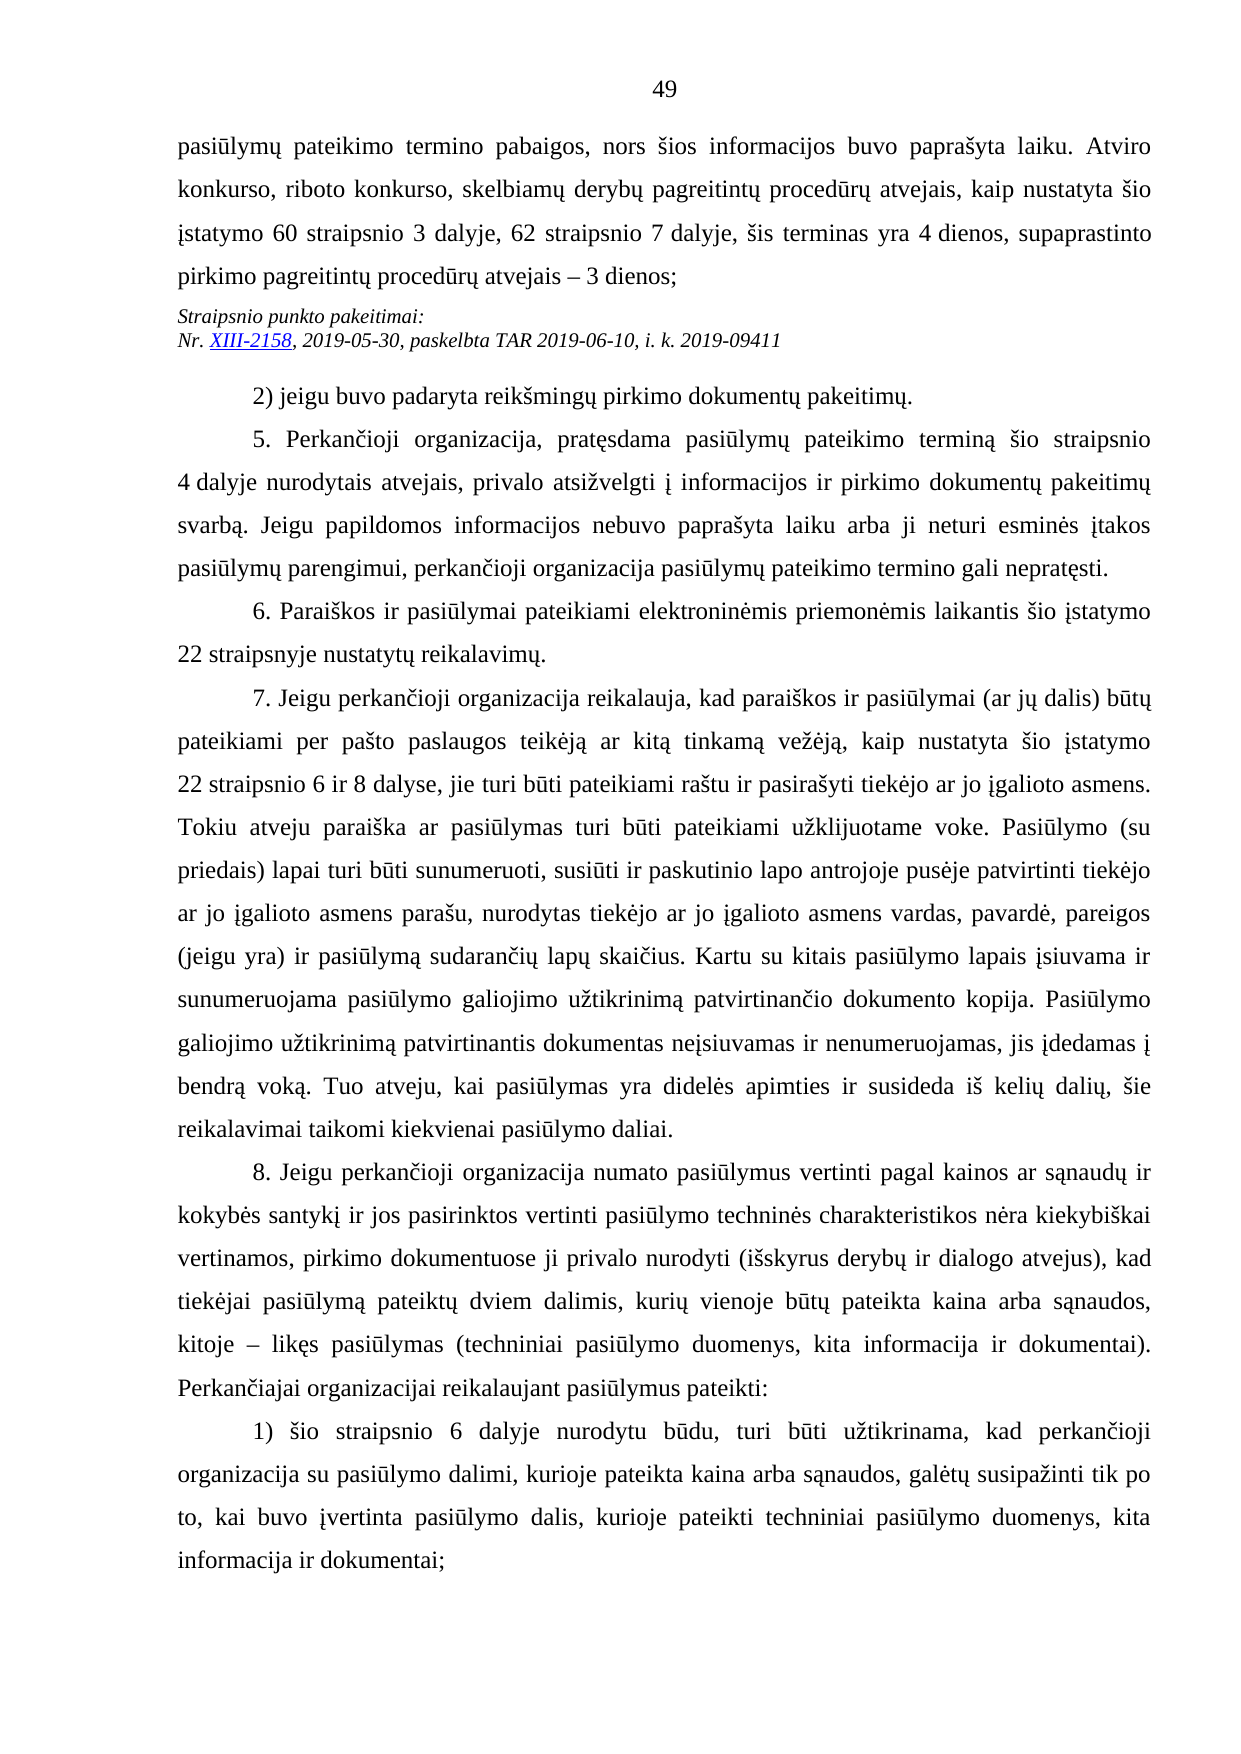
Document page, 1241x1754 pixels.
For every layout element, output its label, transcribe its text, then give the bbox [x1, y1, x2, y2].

text 5. Perkančioji organizacija, pratęsdama pasiūlymų pateikimo terminą šio straipsnio 4 dalyje nurodytais atvejais, privalo atsižvelgti į informacijos ir pirkimo dokumentų pakeitimų svarbą. Jeigu papildomos informacijos nebuvo paprašyta laiku arba ji neturi esminės įtakos pasiūlymų parengimui, perkančioji organizacija pasiūlymų pateikimo termino gali nepratęsti. [177, 424, 1152, 582]
text pasiūlymų pateikimo termino pabaigos, nors šios informacijos buvo paprašyta laiku. Atviro konkurso, riboto konkurso, skelbiamų derybų pagreitintų procedūrų atvejais, kaip nustatyta šio įstatymo 60 straipsnio 3 dalyje, 62 straipsnio 7 dalyje, šis terminas yra 4 dienos, supaprastinto pirkimo pagreitintų procedūrų atvejais – 3 dienos; [177, 131, 1152, 289]
text Straipsnio punkto pakeitimai: [177, 304, 1152, 328]
text 8. Jeigu perkančioji organizacija numato pasiūlymus vertinti pagal kainos ar sąnaudų ir kokybės santykį ir jos pasirinktos vertinti pasiūlymo techninės charakteristikos nėra kiekybiškai vertinamos, pirkimo dokumentuose ji privalo nurodyti (išskyrus derybų ir dialogo atvejus), kad tiekėjai pasiūlymą pateiktų dviem dalimis, kurių vienoje būtų pateikta kaina arba sąnaudos, kitoje – likęs pasiūlymas (techniniai pasiūlymo duomenys, kita informacija ir dokumentai). Perkančiajai organizacijai reikalaujant pasiūlymus pateikti: [177, 1157, 1152, 1401]
text 1) šio straipsnio 6 dalyje nurodytu būdu, turi būti užtikrinama, kad perkančioji organizacija su pasiūlymo dalimi, kurioje pateikta kaina arba sąnaudos, galėtų susipažinti tik po to, kai buvo įvertinta pasiūlymo dalis, kurioje pateikti techniniai pasiūlymo duomenys, kita informacija ir dokumentai; [177, 1416, 1152, 1574]
text 6. Paraiškos ir pasiūlymai pateikiami elektroninėmis priemonėmis laikantis šio įstatymo 22 straipsnyje nustatytų reikalavimų. [177, 596, 1152, 668]
text 2) jeigu buvo padaryta reikšmingų pirkimo dokumentų pakeitimų. [177, 381, 1152, 409]
text 7. Jeigu perkančioji organizacija reikalauja, kad paraiškos ir pasiūlymai (ar jų dalis) būtų pateikiami per pašto paslaugos teikėją ar kitą tinkamą vežėją, kaip nustatyta šio įstatymo 22 straipsnio 6 ir 8 dalyse, jie turi būti pateikiami raštu ir pasirašyti tiekėjo ar jo įgalioto asmens. Tokiu atveju paraiška ar pasiūlymas turi būti pateikiami užklijuotame voke. Pasiūlymo (su priedais) lapai turi būti sunumeruoti, susiūti ir paskutinio lapo antrojoje pusėje patvirtinti tiekėjo ar jo įgalioto asmens parašu, nurodytas tiekėjo ar jo įgalioto asmens vardas, pavardė, pareigos (jeigu yra) ir pasiūlymą sudarančių lapų skaičius. Kartu su kitais pasiūlymo lapais įsiuvama ir sunumeruojama pasiūlymo galiojimo užtikrinimą patvirtinančio dokumento kopija. Pasiūlymo galiojimo užtikrinimą patvirtinantis dokumentas neįsiuvamas ir nenumeruojamas, jis įdedamas į bendrą voką. Tuo atveju, kai pasiūlymas yra didelės apimties ir susideda iš kelių dalių, šie reikalavimai taikomi kiekvienai pasiūlymo daliai. [177, 683, 1152, 1143]
text Nr. XIII-2158, 2019-05-30, paskelbta TAR 2019-06-10, i. k. 2019-09411 [177, 328, 1152, 352]
